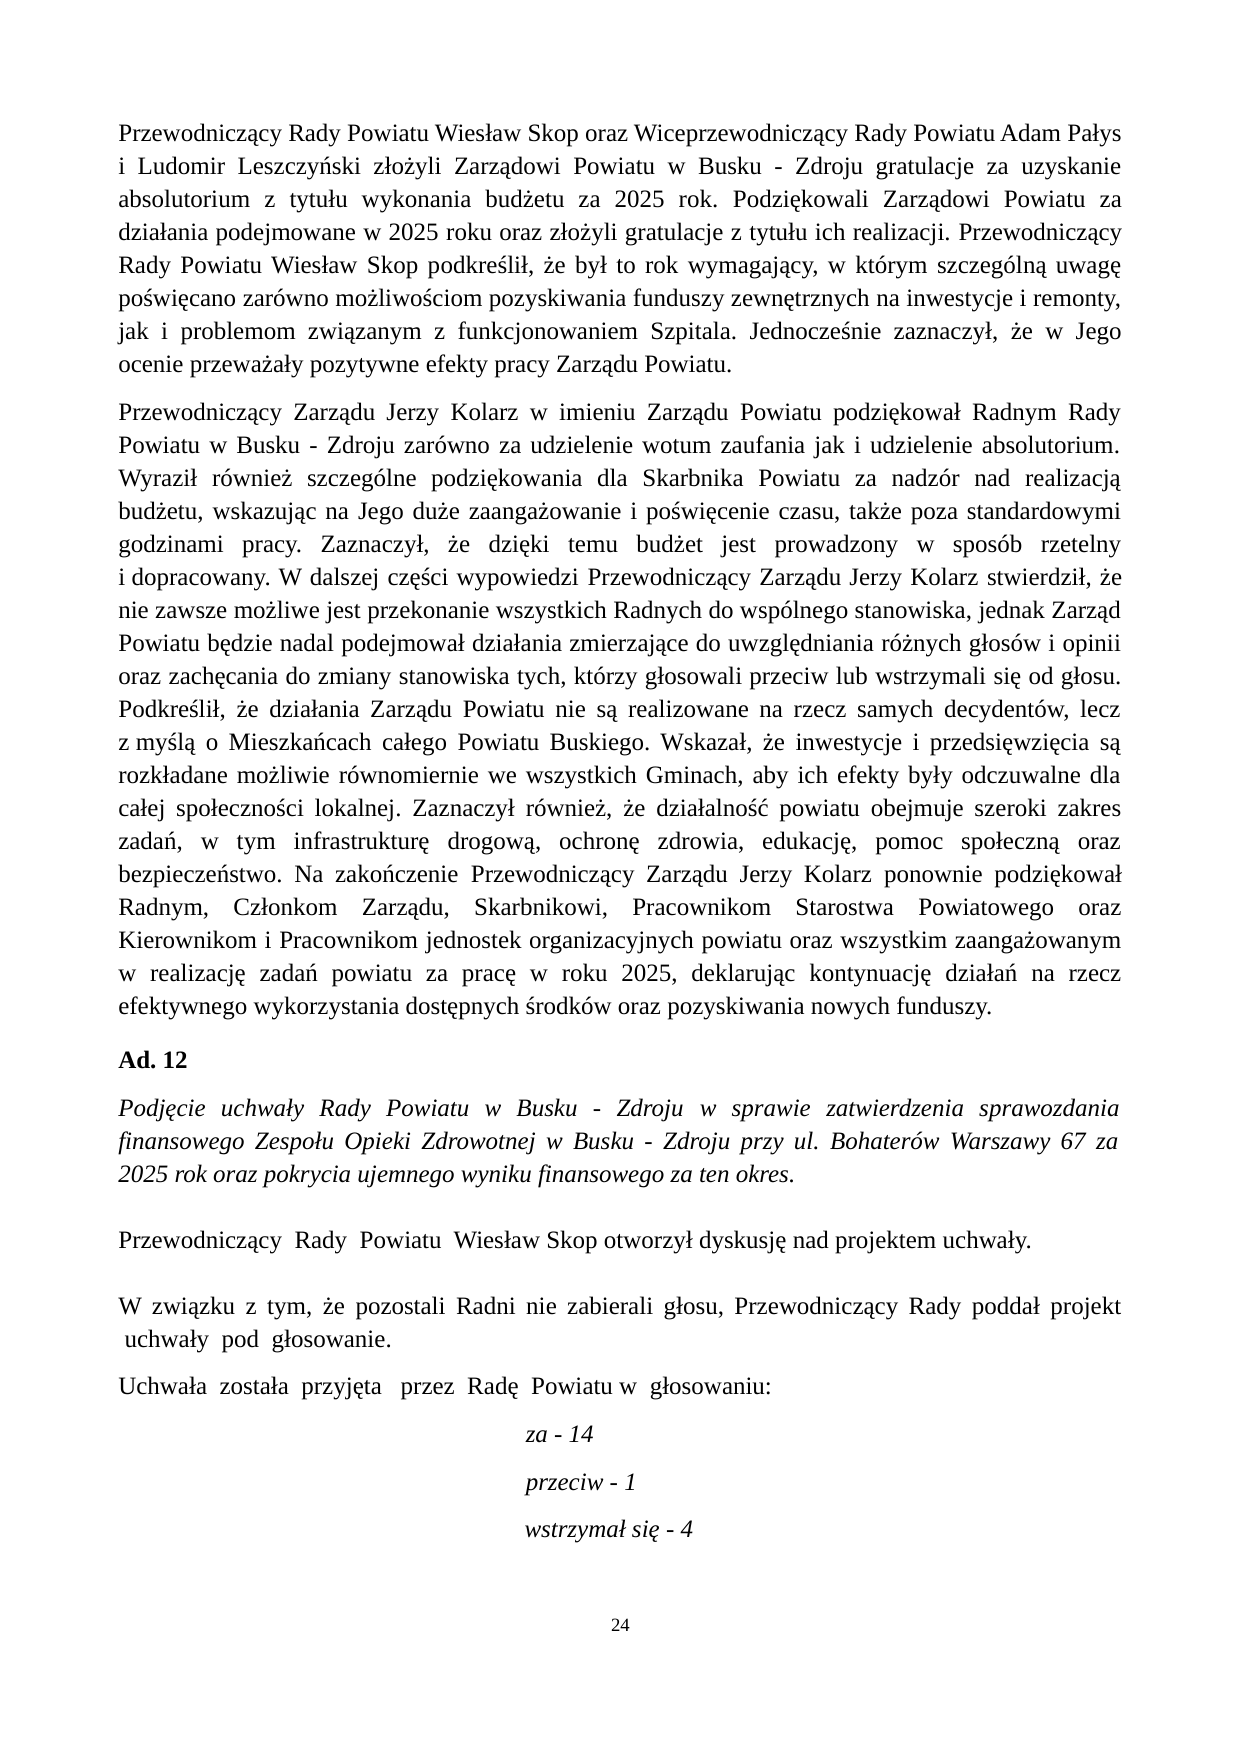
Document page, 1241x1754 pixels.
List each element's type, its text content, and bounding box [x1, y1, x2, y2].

text Podjęcie uchwały Rady Powiatu w Busku - Zdroju w sprawie zatwierdzenia sprawozdania finansowego Zespołu Opieki Zdrowotnej w Busku - Zdroju przy ul. Bohaterów Warszawy 67 za 2025 rok oraz pokrycia ujemnego wyniku finansowego za ten okres. [118, 1093, 1122, 1187]
list Uchwała została przyjęta przez Radę Powiatu w głosowaniu: [118, 1371, 1122, 1400]
text Przewodniczący Zarządu Jerzy Kolarz w imieniu Zarządu Powiatu podziękował Radnym Rady Powiatu w Busku - Zdroju zarówno za udzielenie wotum zaufania jak i udzielenie absolutorium. Wyraził również szczególne podziękowania dla Skarbnika Powiatu za nadzór nad realizacją budżetu, wskazując na Jego duże zaangażowanie i poświęcenie czasu, także poza standardowymi godzinami pracy. Zaznaczył, że dzięki temu budżet jest prowadzony w sposób rzetelny i dopracowany. W dalszej części wypowiedzi Przewodniczący Zarządu Jerzy Kolarz stwierdził, że nie zawsze możliwe jest przekonanie wszystkich Radnych do wspólnego stanowiska, jednak Zarząd Powiatu będzie nadal podejmował działania zmierzające do uwzględniania różnych głosów i opinii oraz zachęcania do zmiany stanowiska tych, którzy głosowali przeciw lub wstrzymali się od głosu. Podkreślił, że działania Zarządu Powiatu nie są realizowane na rzecz samych decydentów, lecz z myślą o Mieszkańcach całego Powiatu Buskiego. Wskazał, że inwestycje i przedsięwzięcia są rozkładane możliwie równomiernie we wszystkich Gminach, aby ich efekty były odczuwalne dla całej społeczności lokalnej. Zaznaczył również, że działalność powiatu obejmuje szeroki zakres zadań, w tym infrastrukturę drogową, ochronę zdrowia, edukację, pomoc społeczną oraz bezpieczeństwo. Na zakończenie Przewodniczący Zarządu Jerzy Kolarz ponownie podziękował Radnym, Członkom Zarządu, Skarbnikowi, Pracownikom Starostwa Powiatowego oraz Kierownikom i Pracownikom jednostek organizacyjnych powiatu oraz wszystkim zaangażowanym w realizację zadań powiatu za pracę w roku 2025, deklarując kontynuację działań na rzecz efektywnego wykorzystania dostępnych środków oraz pozyskiwania nowych funduszy. [118, 397, 1122, 1020]
list W związku z tym, że pozostali Radni nie zabierali głosu, Przewodniczący Rady poddał projekt uchwały pod głosowanie. [118, 1291, 1122, 1353]
text Ad. 12 [118, 1039, 1122, 1075]
list przeciw - 1 [526, 1467, 1122, 1495]
list za - 14 [526, 1419, 1122, 1448]
text Przewodniczący Rady Powiatu Wiesław Skop oraz Wiceprzewodniczący Rady Powiatu Adam Pałys i Ludomir Leszczyński złożyli Zarządowi Powiatu w Busku - Zdroju gratulacje za uzyskanie absolutorium z tytułu wykonania budżetu za 2025 rok. Podziękowali Zarządowi Powiatu za działania podejmowane w 2025 roku oraz złożyli gratulacje z tytułu ich realizacji. Przewodniczący Rady Powiatu Wiesław Skop podkreślił, że był to rok wymagający, w którym szczególną uwagę poświęcano zarówno możliwościom pozyskiwania funduszy zewnętrznych na inwestycje i remonty, jak i problemom związanym z funkcjonowaniem Szpitala. Jednocześnie zaznaczył, że w Jego ocenie przeważały pozytywne efekty pracy Zarządu Powiatu. [118, 118, 1122, 378]
text wstrzymał się - 4 [118, 1514, 1122, 1543]
text Przewodniczący Rady Powiatu Wiesław Skop otworzył dyskusję nad projektem uchwały. [118, 1225, 1122, 1253]
